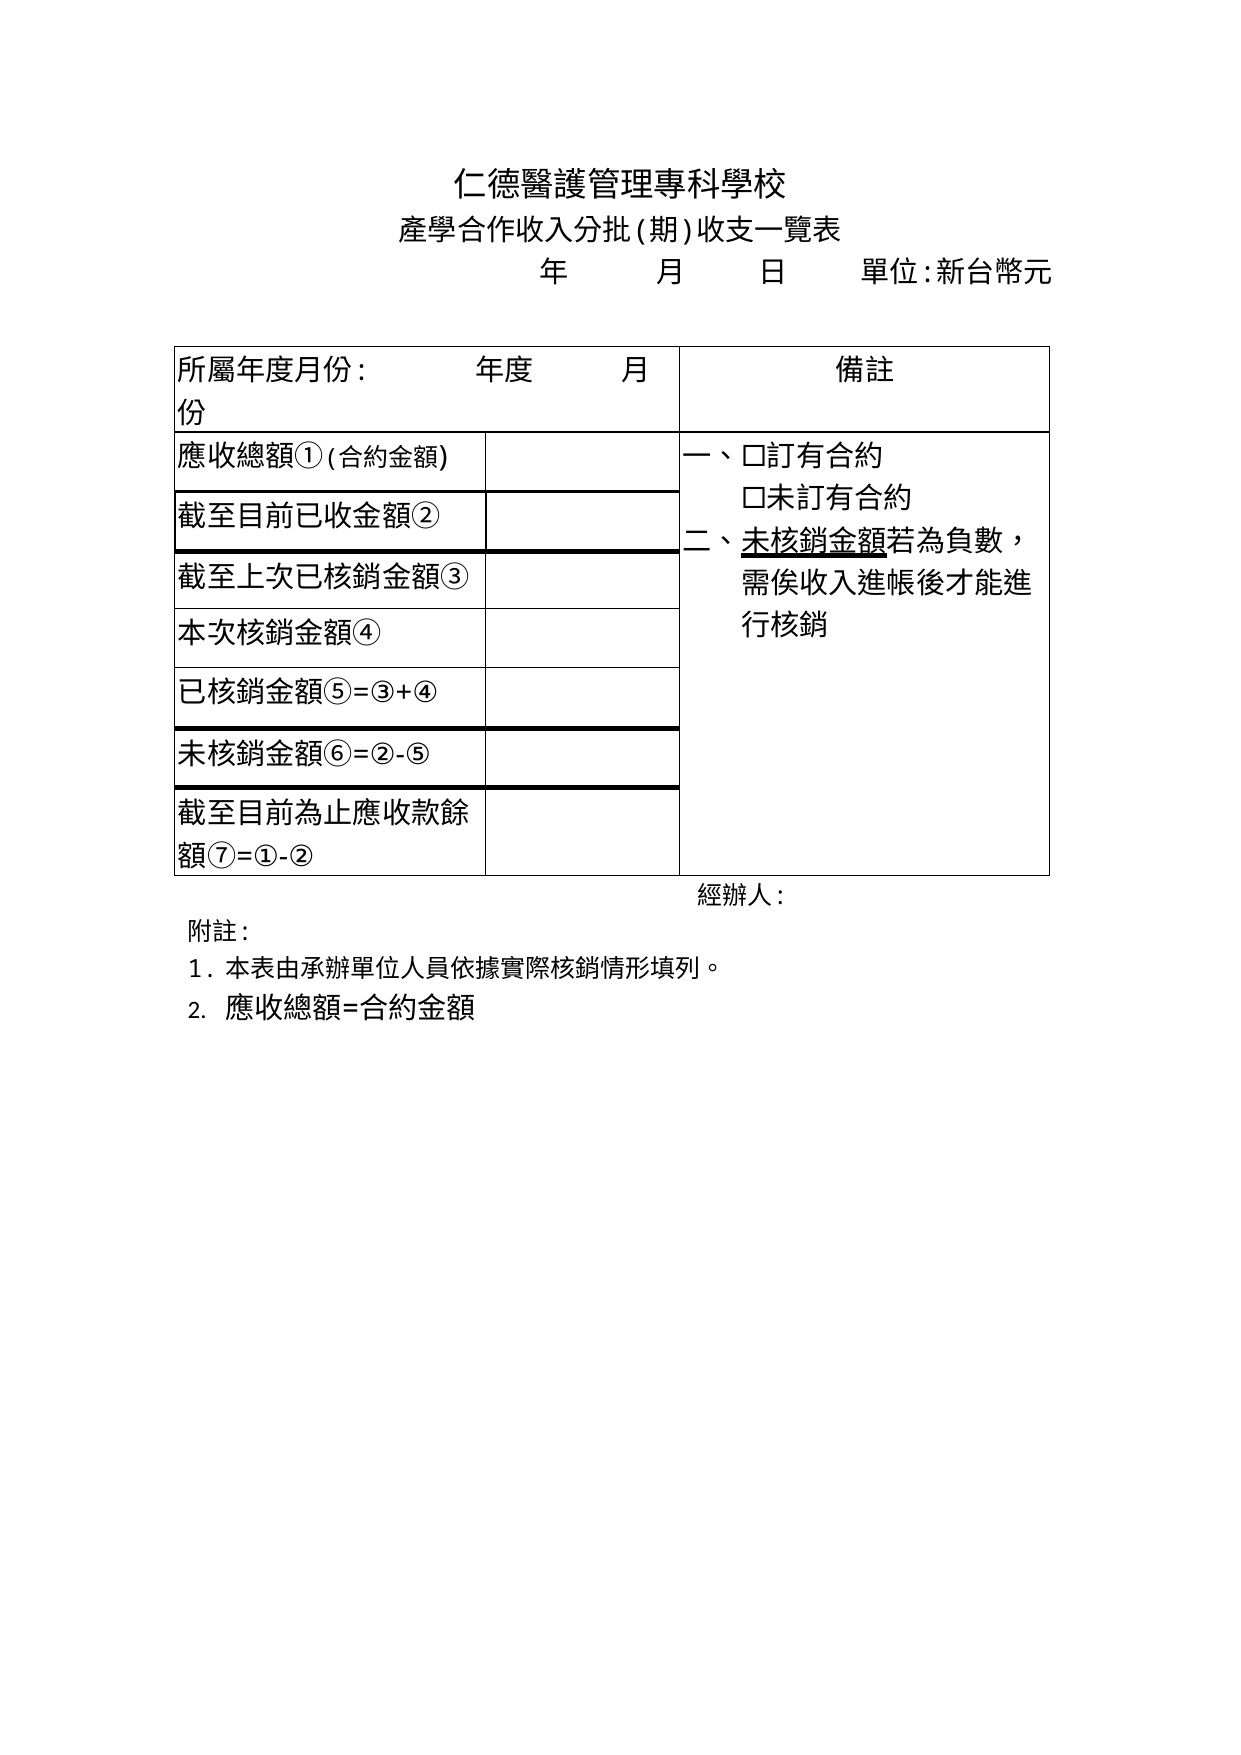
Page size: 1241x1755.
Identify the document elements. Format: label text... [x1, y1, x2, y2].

table_header 所屬年度月份: 年度 月份 [175, 347, 679, 431]
table_cell [486, 790, 679, 874]
table_cell [486, 731, 679, 785]
list 本表由承辦單位人員依據實際核銷情形填列。 [187, 948, 1053, 984]
table_cell 截至目前已收金額② [176, 493, 485, 549]
table_cell 未核銷金額⑥=②-⑤ [175, 731, 485, 785]
list 應收總額=合約金額 [187, 984, 1053, 1027]
table_cell 一、訂有合約 未訂有合約 二、未核銷金額若為負數，需俟收入進帳後才能進行核銷 [680, 433, 1049, 874]
table_cell [486, 433, 679, 490]
table_header 備註 [680, 347, 1049, 431]
text 年 月 日 單位:新台幣元 [187, 249, 1053, 291]
table_cell [486, 668, 679, 726]
text 仁德醫護管理專科學校 [187, 158, 1053, 206]
table_cell 已核銷金額⑤=③+④ [175, 668, 485, 726]
table_cell 截至上次已核銷金額③ [175, 554, 485, 608]
table_cell [486, 609, 679, 667]
table_cell [486, 554, 679, 608]
table_cell [487, 493, 679, 549]
table_cell 截至目前為止應收款餘額⑦=①-② [175, 790, 485, 874]
text 經辦人: [187, 876, 953, 912]
text 附註: [187, 912, 1053, 948]
table_cell 應收總額①(合約金額) [175, 433, 485, 490]
table_cell 本次核銷金額④ [175, 609, 485, 667]
text 產學合作收入分批(期)收支一覽表 [187, 206, 1053, 249]
